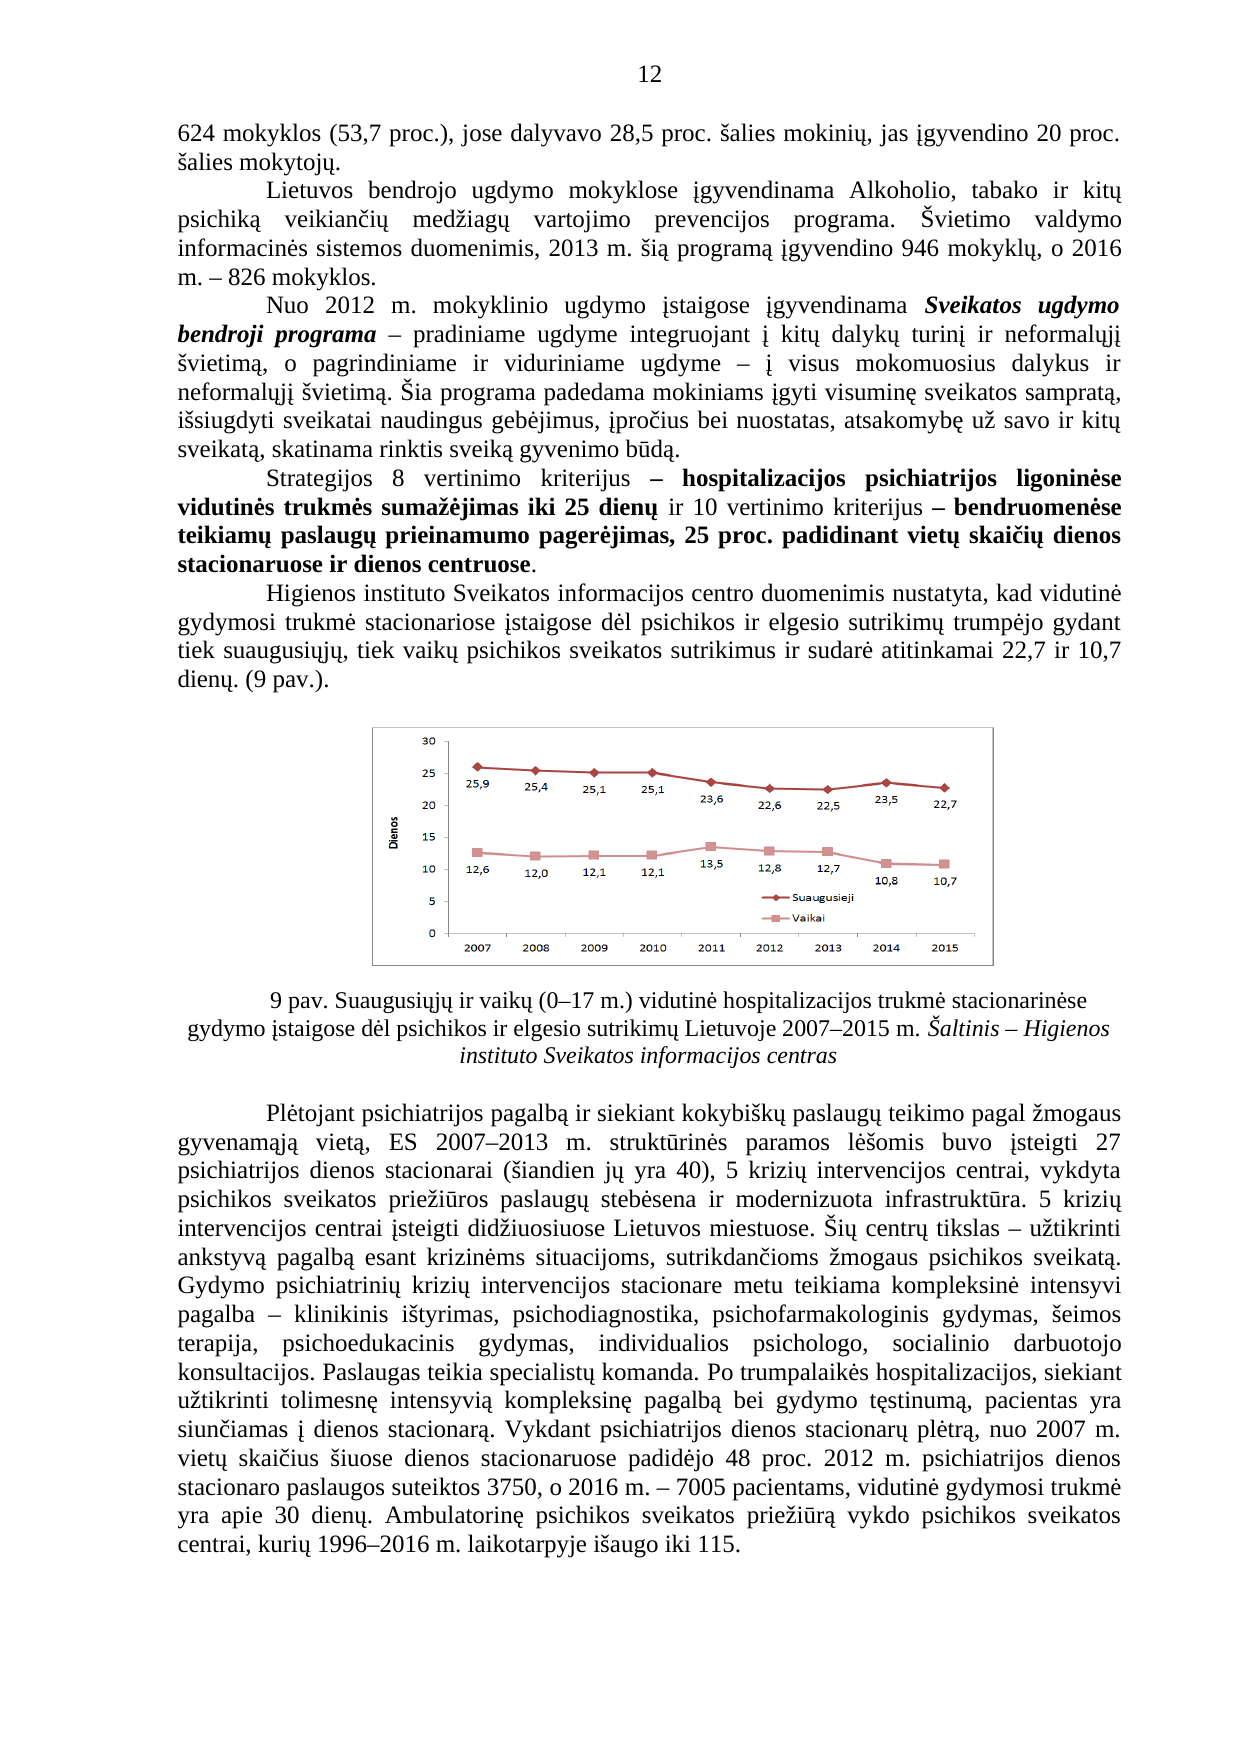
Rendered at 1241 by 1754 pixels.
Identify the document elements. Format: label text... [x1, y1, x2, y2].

text Strategijos 8 vertinimo kriterijus – hospitalizacijos psichiatrijos ligoninėse vidutinės trukmės sumažėjimas iki 25 dienų ir 10 vertinimo kriterijus – bendruomenėse teikiamų paslaugų prieinamumo pagerėjimas, 25 proc. padidinant vietų skaičių dienos stacionaruose ir dienos centruose. [177, 463, 1122, 578]
text Lietuvos bendrojo ugdymo mokyklose įgyvendinama Alkoholio, tabako ir kitų psichiką veikiančių medžiagų vartojimo prevencijos programa. Švietimo valdymo informacinės sistemos duomenimis, 2013 m. šią programą įgyvendino 946 mokyklų, o 2016 m. – 826 mokyklos. [177, 176, 1122, 291]
text 9 pav. Suaugusiųjų ir vaikų (0–17 m.) vidutinė hospitalizacijos trukmė stacionarinėse gydymo įstaigose dėl psichikos ir elgesio sutrikimų Lietuvoje 2007–2015 m. Šaltinis – Higienos instituto Sveikatos informacijos centras [177, 986, 1122, 1069]
text Nuo 2012 m. mokyklinio ugdymo įstaigose įgyvendinama Sveikatos ugdymo bendroji programa – pradiniame ugdyme integruojant į kitų dalykų turinį ir neformalųjį švietimą, o pagrindiniame ir viduriniame ugdyme – į visus mokomuosius dalykus ir neformalųjį švietimą. Šia programa padedama mokiniams įgyti visuminę sveikatos sampratą, išsiugdyti sveikatai naudingus gebėjimus, įpročius bei nuostatas, atsakomybę už savo ir kitų sveikatą, skatinama rinktis sveiką gyvenimo būdą. [177, 291, 1122, 463]
text 624 mokyklos (53,7 proc.), jose dalyvavo 28,5 proc. šalies mokinių, jas įgyvendino 20 proc. šalies mokytojų. [177, 118, 1122, 176]
text Higienos instituto Sveikatos informacijos centro duomenimis nustatyta, kad vidutinė gydymosi trukmė stacionariose įstaigose dėl psichikos ir elgesio sutrikimų trumpėjo gydant tiek suaugusiųjų, tiek vaikų psichikos sveikatos sutrikimus ir sudarė atitinkamai 22,7 ir 10,7 dienų. (9 pav.). [177, 578, 1122, 693]
text Plėtojant psichiatrijos pagalbą ir siekiant kokybiškų paslaugų teikimo pagal žmogaus gyvenamąją vietą, ES 2007–2013 m. struktūrinės paramos lėšomis buvo įsteigti 27 psichiatrijos dienos stacionarai (šiandien jų yra 40), 5 krizių intervencijos centrai, vykdyta psichikos sveikatos priežiūros paslaugų stebėsena ir modernizuota infrastruktūra. 5 krizių intervencijos centrai įsteigti didžiuosiuose Lietuvos miestuose. Šių centrų tikslas – užtikrinti ankstyvą pagalbą esant krizinėms situacijoms, sutrikdančioms žmogaus psichikos sveikatą. Gydymo psichiatrinių krizių intervencijos stacionare metu teikiama kompleksinė intensyvi pagalba – klinikinis ištyrimas, psichodiagnostika, psichofarmakologinis gydymas, šeimos terapija, psichoedukacinis gydymas, individualios psichologo, socialinio darbuotojo konsultacijos. Paslaugas teikia specialistų komanda. Po trumpalaikės hospitalizacijos, siekiant užtikrinti tolimesnę intensyvią kompleksinę pagalbą bei gydymo tęstinumą, pacientas yra siunčiamas į dienos stacionarą. Vykdant psichiatrijos dienos stacionarų plėtrą, nuo 2007 m. vietų skaičius šiuose dienos stacionaruose padidėjo 48 proc. 2012 m. psichiatrijos dienos stacionaro paslaugos suteiktos 3750, o 2016 m. – 7005 pacientams, vidutinė gydymosi trukmė yra apie 30 dienų. Ambulatorinę psichikos sveikatos priežiūrą vykdo psichikos sveikatos centrai, kurių 1996–2016 m. laikotarpyje išaugo iki 115. [177, 1098, 1122, 1558]
